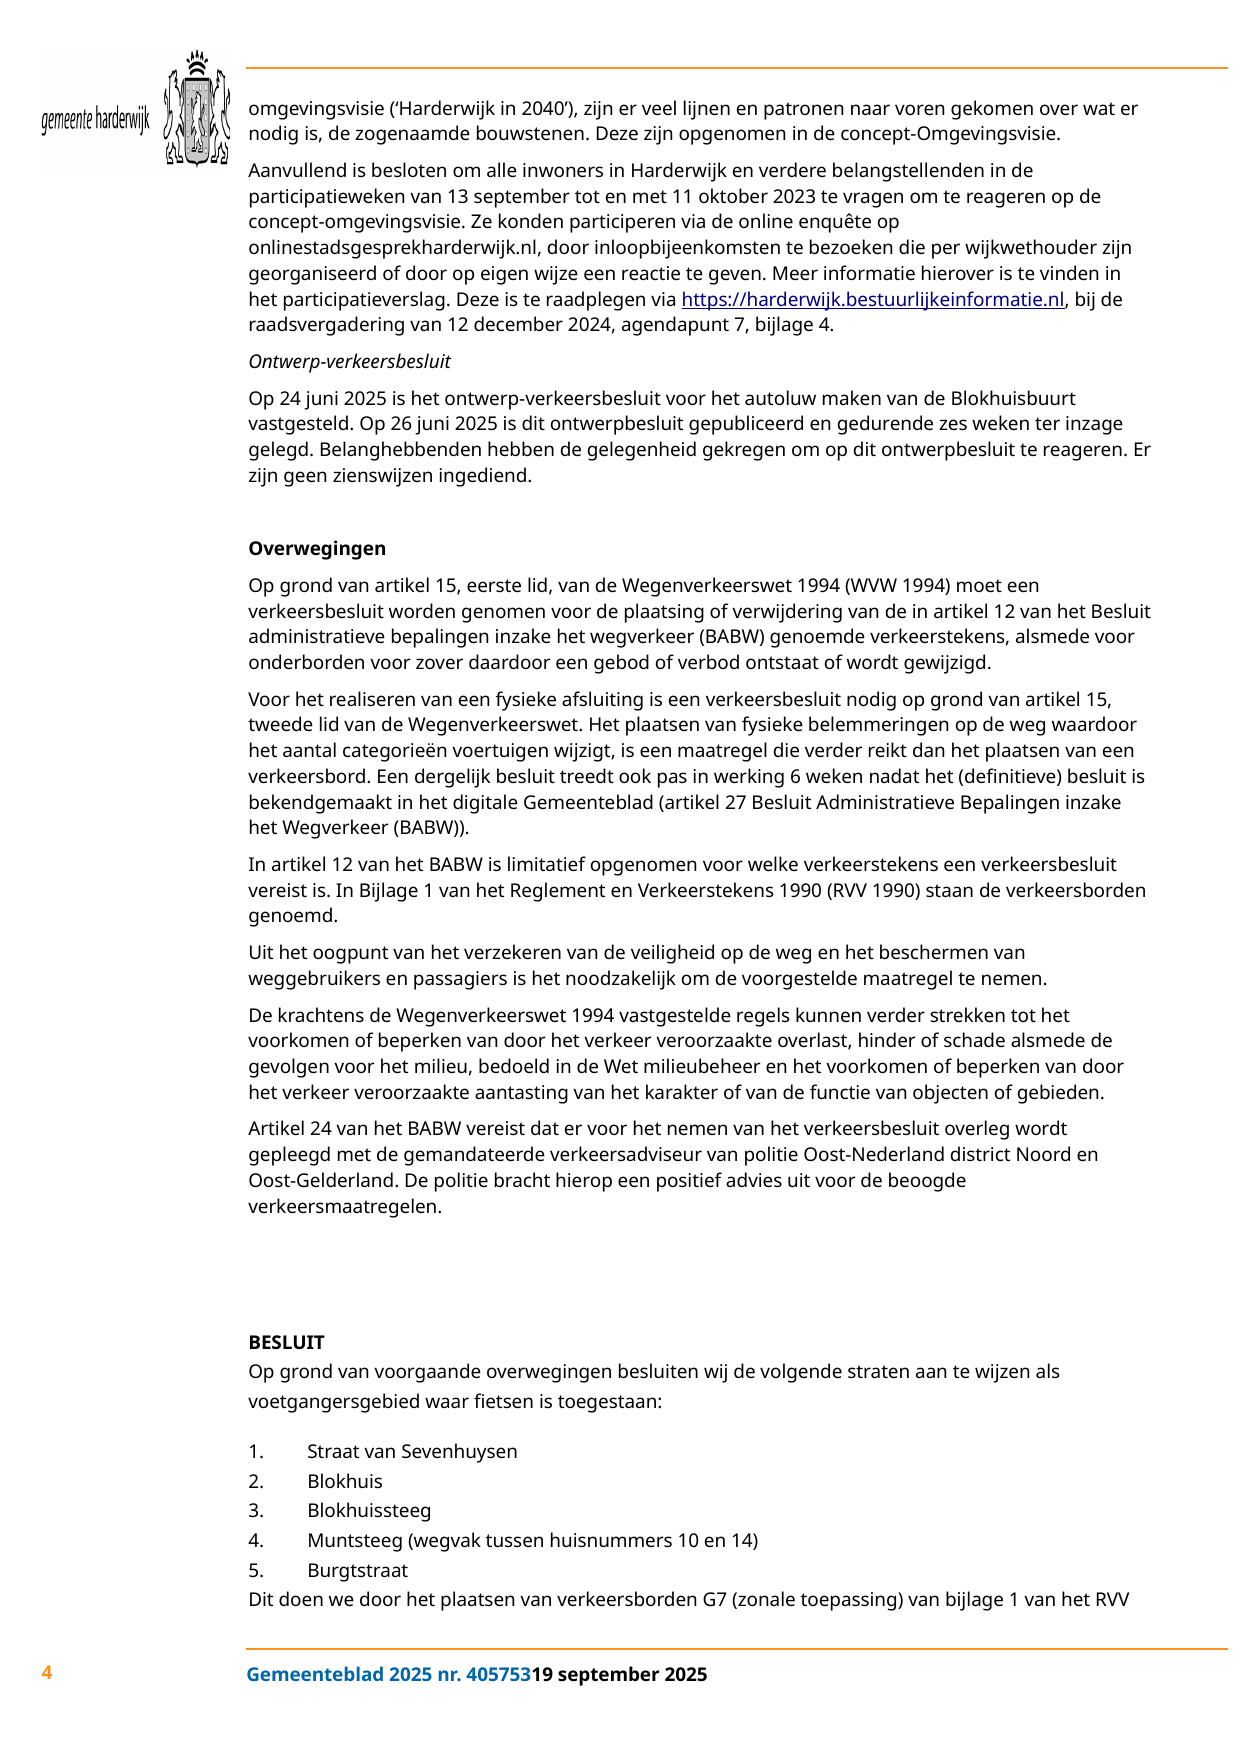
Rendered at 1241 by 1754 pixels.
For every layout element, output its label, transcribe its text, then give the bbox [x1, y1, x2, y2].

text Op 24 juni 2025 is het ontwerp-verkeersbesluit voor het autoluw maken van de Blokhuisbuurt vastgesteld. Op 26 juni 2025 is dit ontwerpbesluit gepubliceerd en gedurende zes weken ter inzage gelegd. Belanghebbenden hebben de gelegenheid gekregen om op dit ontwerpbesluit te reageren. Er zijn geen zienswijzen ingediend. [248, 385, 1152, 488]
text In artikel 12 van het BABW is limitatief opgenomen voor welke verkeerstekens een verkeersbesluit vereist is. In Bijlage 1 van het Reglement en Verkeerstekens 1990 (RVV 1990) staan de verkeersborden genoemd. [248, 851, 1152, 928]
text Dit doen we door het plaatsen van verkeersborden G7 (zonale toepassing) van bijlage 1 van het RVV [248, 1586, 1152, 1612]
text Aanvullend is besloten om alle inwoners in Harderwijk en verdere belangstellenden in de participatieweken van 13 september tot en met 11 oktober 2023 te vragen om te reageren op de concept-omgevingsvisie. Ze konden participeren via de online enquête op onlinestadsgesprekharderwijk.nl, door inloopbijeenkomsten te bezoeken die per wijkwethouder zijn georganiseerd of door op eigen wijze een reactie te geven. Meer informatie hierover is te vinden in het participatieverslag. Deze is te raadplegen via https://harderwijk.bestuurlijkeinformatie.nl, bij de raadsvergadering van 12 december 2024, agendapunt 7, bijlage 4. [248, 157, 1152, 337]
list Muntsteeg (wegvak tussen huisnummers 10 en 14) [248, 1527, 1152, 1553]
text Overwegingen [248, 535, 1152, 561]
picture [41, 47, 231, 172]
text Op grond van artikel 15, eerste lid, van de Wegenverkeerswet 1994 (WVW 1994) moet een verkeersbesluit worden genomen voor de plaatsing of verwijdering van de in artikel 12 van het Besluit administratieve bepalingen inzake het wegverkeer (BABW) genoemde verkeerstekens, alsmede voor onderborden voor zover daardoor een gebod of verbod ontstaat of wordt gewijzigd. [248, 572, 1152, 675]
text Op grond van voorgaande overwegingen besluiten wij de volgende straten aan te wijzen als voetgangersgebied waar fietsen is toegestaan: [248, 1358, 1152, 1414]
text BESLUIT [248, 1329, 1152, 1354]
text Uit het oogpunt van het verzekeren van de veiligheid op de weg en het beschermen van weggebruikers en passagiers is het noodzakelijk om de voorgestelde maatregel te nemen. [248, 939, 1152, 991]
list Blokhuissteeg [248, 1498, 1152, 1523]
text omgevingsvisie (‘Harderwijk in 2040’), zijn er veel lijnen en patronen naar voren gekomen over wat er nodig is, de zogenaamde bouwstenen. Deze zijn opgenomen in de concept-Omgevingsvisie. [248, 95, 1152, 146]
list Straat van Sevenhuysen [248, 1438, 1152, 1464]
list Blokhuis [248, 1468, 1152, 1494]
text Artikel 24 van het BABW vereist dat er voor het nemen van het verkeersbesluit overleg wordt gepleegd met de gemandateerde verkeersadviseur van politie Oost-Nederland district Noord en Oost-Gelderland. De politie bracht hierop een positief advies uit voor de beoogde verkeersmaatregelen. [248, 1116, 1152, 1218]
text Ontwerp-verkeersbesluit [248, 348, 1152, 374]
text De krachtens de Wegenverkeerswet 1994 vastgestelde regels kunnen verder strekken tot het voorkomen of beperken van door het verkeer veroorzaakte overlast, hinder of schade alsmede de gevolgen voor het milieu, bedoeld in de Wet milieubeheer en het voorkomen of beperken van door het verkeer veroorzaakte aantasting van het karakter of van de functie van objecten of gebieden. [248, 1002, 1152, 1105]
list Burgtstraat [248, 1557, 1152, 1582]
text Voor het realiseren van een fysieke afsluiting is een verkeersbesluit nodig op grond van artikel 15, tweede lid van de Wegenverkeerswet. Het plaatsen van fysieke belemmeringen op de weg waardoor het aantal categorieën voertuigen wijzigt, is een maatregel die verder reikt dan het plaatsen van een verkeersbord. Een dergelijk besluit treedt ook pas in werking 6 weken nadat het (definitieve) besluit is bekendgemaakt in het digitale Gemeenteblad (artikel 27 Besluit Administratieve Bepalingen inzake het Wegverkeer (BABW)). [248, 686, 1152, 840]
